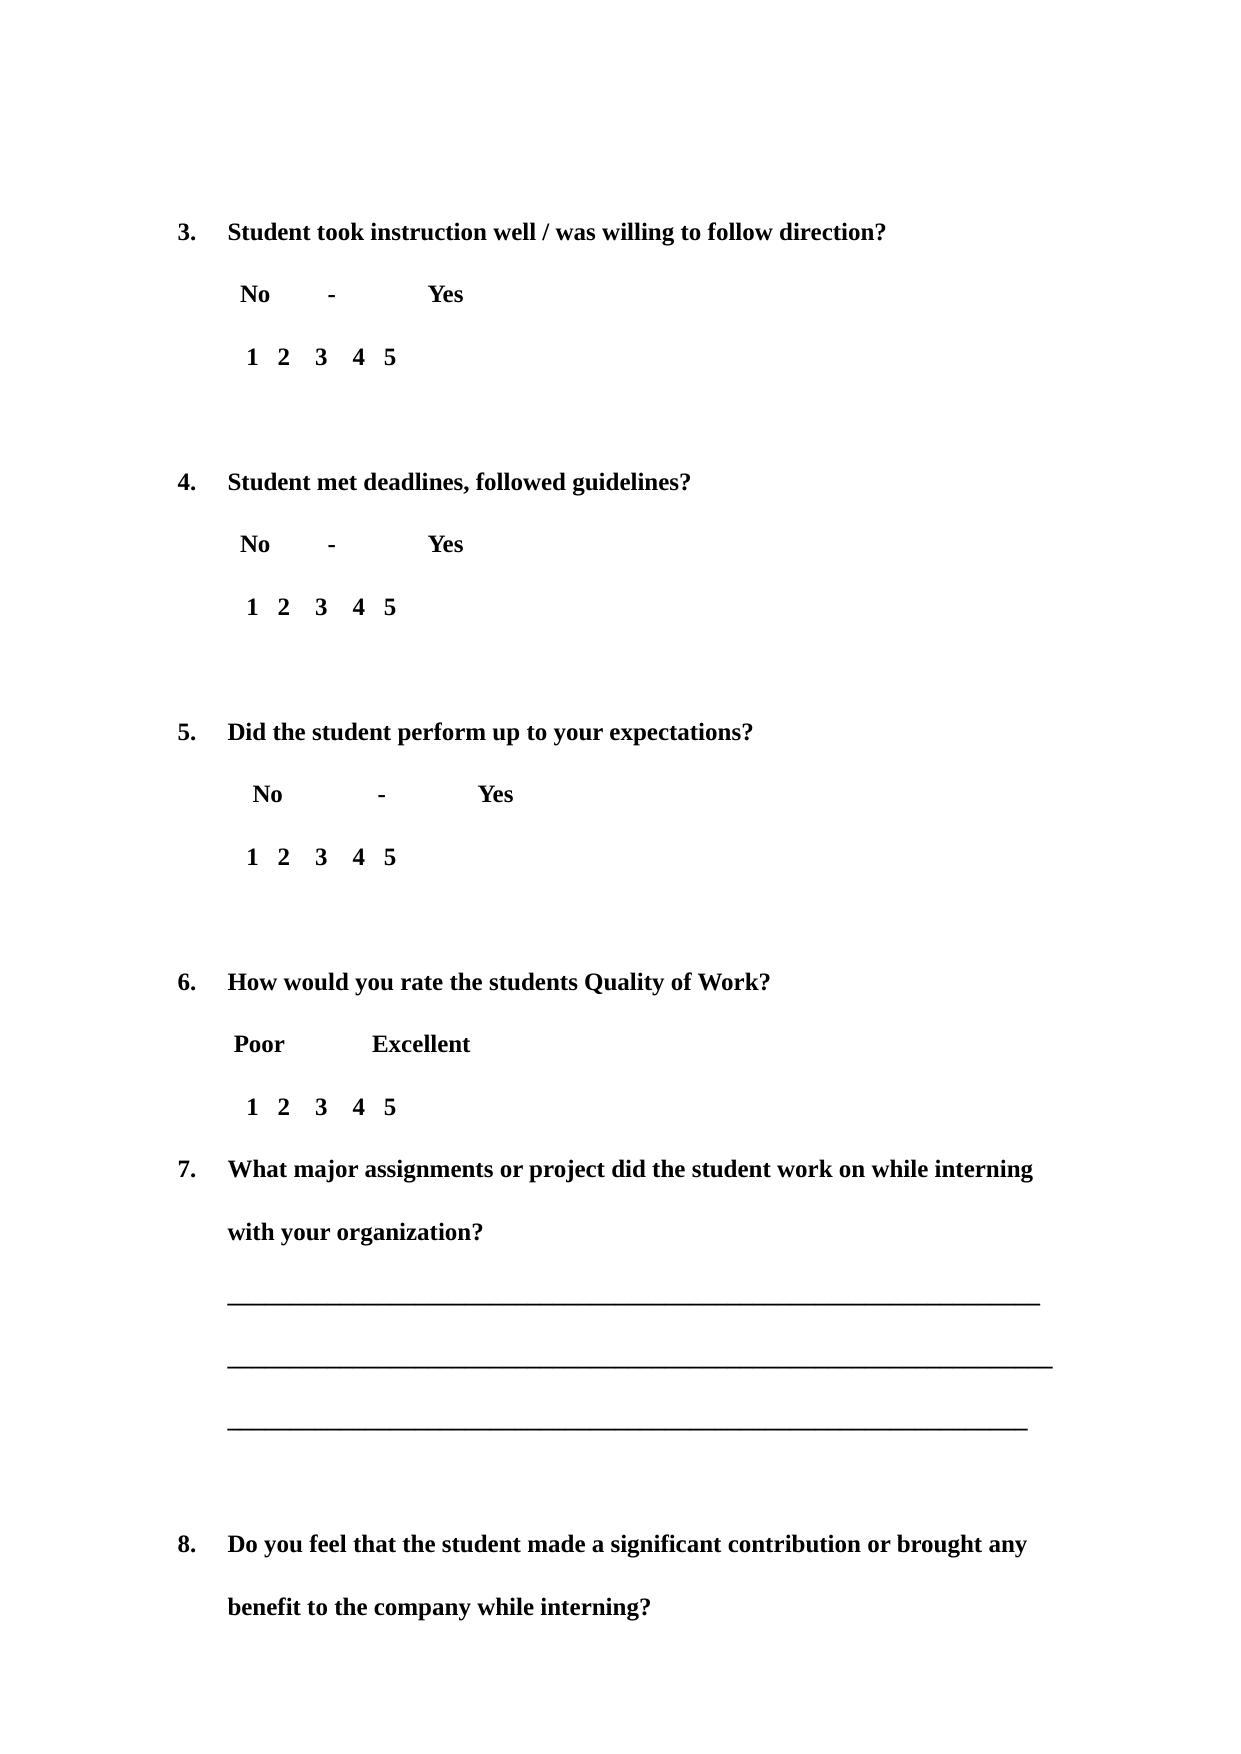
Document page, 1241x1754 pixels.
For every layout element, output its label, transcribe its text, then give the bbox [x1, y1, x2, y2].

text 1 2 3 4 5 [227, 814, 1063, 877]
list What major assignments or project did the student work on while interning with your organization? [177, 1127, 1063, 1252]
list Student took instruction well / was willing to follow direction? [177, 189, 1063, 252]
text No - Yes [227, 752, 1063, 814]
text 1 2 3 4 5 [227, 564, 1063, 627]
list How would you rate the students Quality of Work? [177, 939, 1063, 1002]
list Student met deadlines, followed guidelines? [177, 439, 1063, 502]
text No - Yes [227, 502, 1063, 564]
text Poor Excellent [177, 1002, 1063, 1064]
text _________________________________________________________________ [227, 1252, 1063, 1314]
list Did the student perform up to your expectations? [177, 689, 1063, 752]
list Do you feel that the student made a significant contribution or brought any benefit to the company while interning? [177, 1502, 1063, 1627]
text 1 2 3 4 5 [177, 1064, 1063, 1127]
text __________________________________________________________________________________________________________________________________ [227, 1314, 1063, 1439]
text No - Yes [227, 252, 1063, 314]
text 1 2 3 4 5 [177, 314, 1063, 377]
